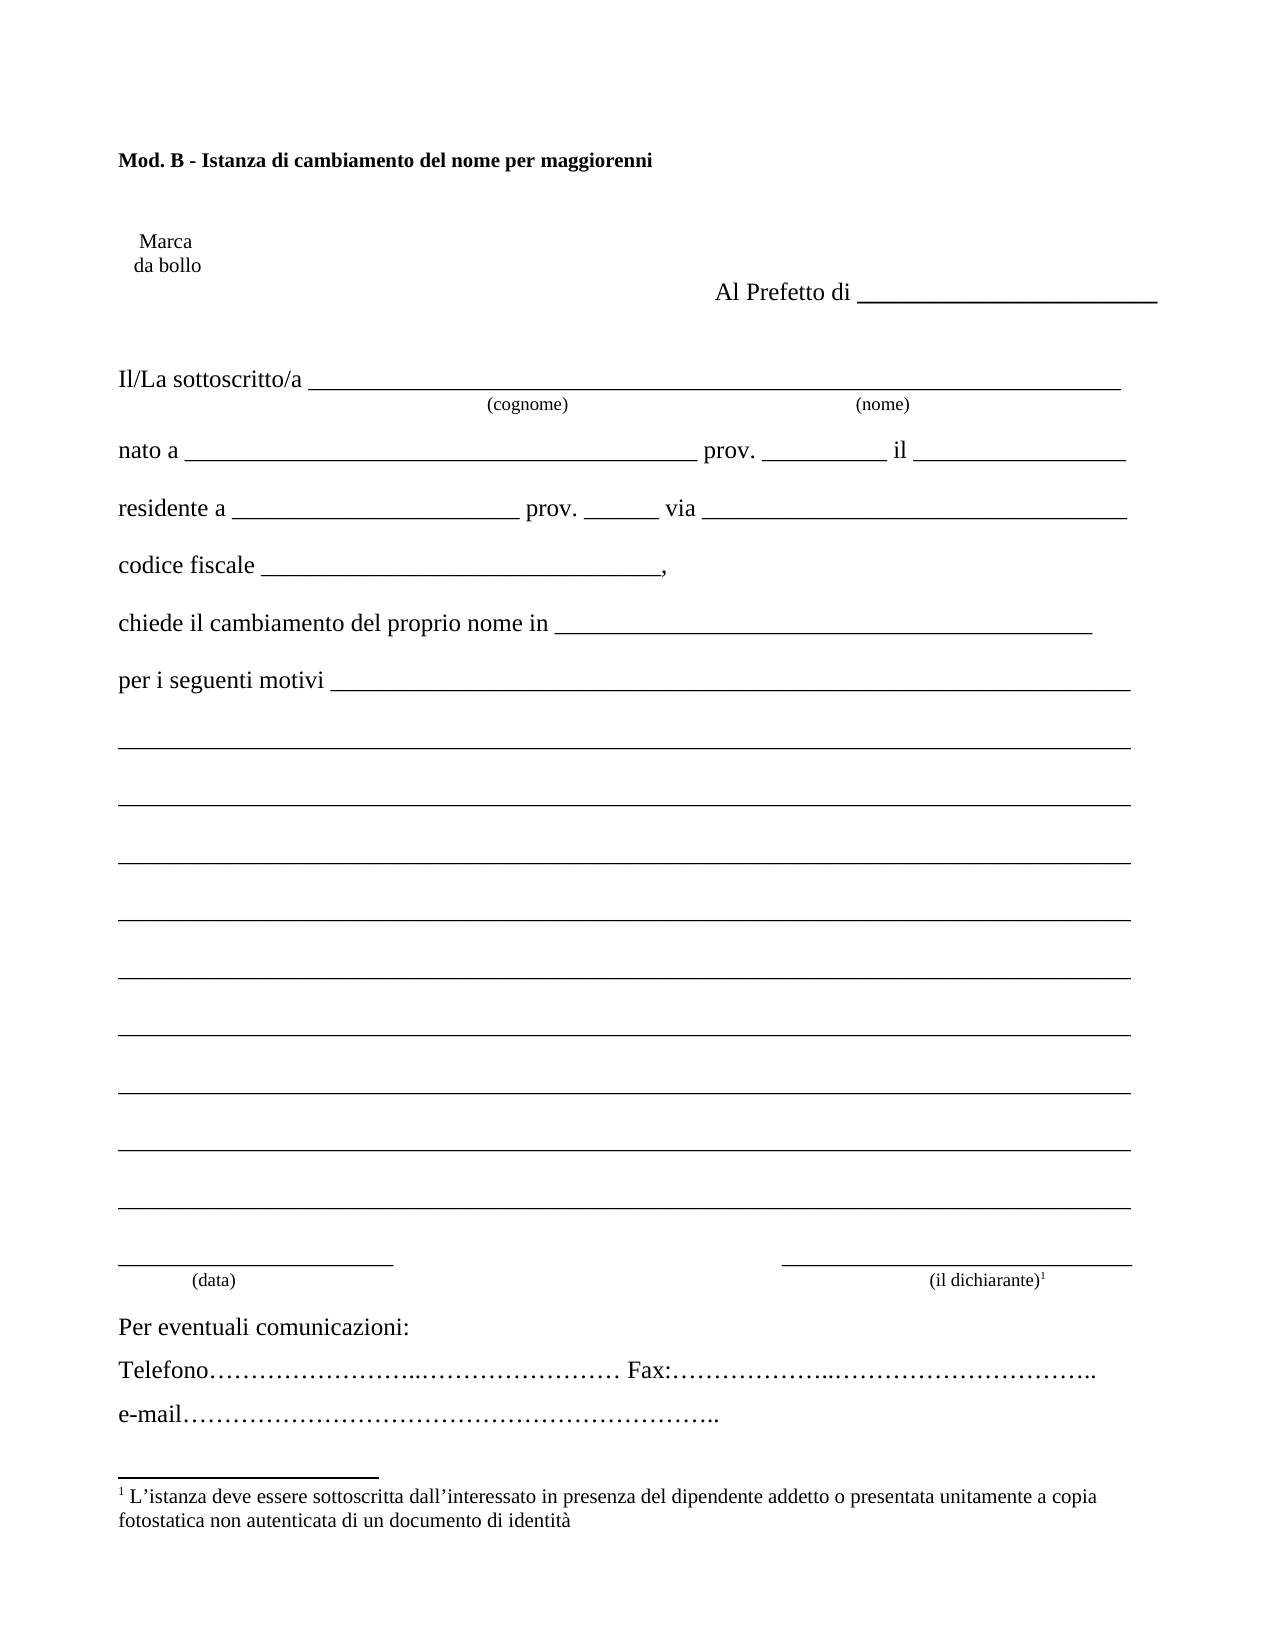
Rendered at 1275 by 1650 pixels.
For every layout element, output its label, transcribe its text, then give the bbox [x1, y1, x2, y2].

text Il/La sottoscritto/a _________________________________________________________________ [118, 364, 1157, 392]
text ______________________ ____________________________ [118, 1241, 1157, 1269]
text _________________________________________________________________________________ [118, 1068, 1157, 1097]
text _________________________________________________________________________________ [118, 953, 1157, 982]
text L’istanza deve essere sottoscritta dall’interessato in presenza del dipendente addetto o presentata unitamente a copia fotostatica non autenticata di un documento di identità [118, 1484, 1157, 1532]
text da bollo [118, 253, 1157, 277]
text _________________________________________________________________________________ [118, 838, 1157, 867]
text codice fiscale ________________________________, [118, 551, 1157, 579]
text chiede il cambiamento del proprio nome in ___________________________________________ [118, 608, 1157, 637]
text _________________________________________________________________________________ [118, 781, 1157, 809]
text residente a _______________________ prov. ______ via __________________________________ [118, 493, 1157, 522]
text Marca [118, 229, 1157, 253]
text _________________________________________________________________________________ [118, 1126, 1157, 1154]
text Mod. B - Istanza di cambiamento del nome per maggiorenni [118, 148, 1157, 172]
text _________________________________________________________________________________ [118, 896, 1157, 924]
text nato a _________________________________________ prov. __________ il _________________ [118, 436, 1157, 464]
text _________________________________________________________________________________ [118, 723, 1157, 752]
text (data) (il dichiarante) [118, 1269, 1157, 1291]
text Telefono……………………..…………………… Fax:………………..………………………….. [118, 1356, 1157, 1384]
text _________________________________________________________________________________ [118, 1011, 1157, 1039]
text Per eventuali comunicazioni: [118, 1312, 1157, 1341]
text per i seguenti motivi ________________________________________________________________ [118, 666, 1157, 694]
text e-mail……………………………………………………….. [118, 1399, 1157, 1427]
text _________________________________________________________________________________ [118, 1183, 1157, 1212]
text (cognome) (nome) [413, 392, 1157, 414]
text Al Prefetto di ________________________ [118, 277, 1157, 306]
